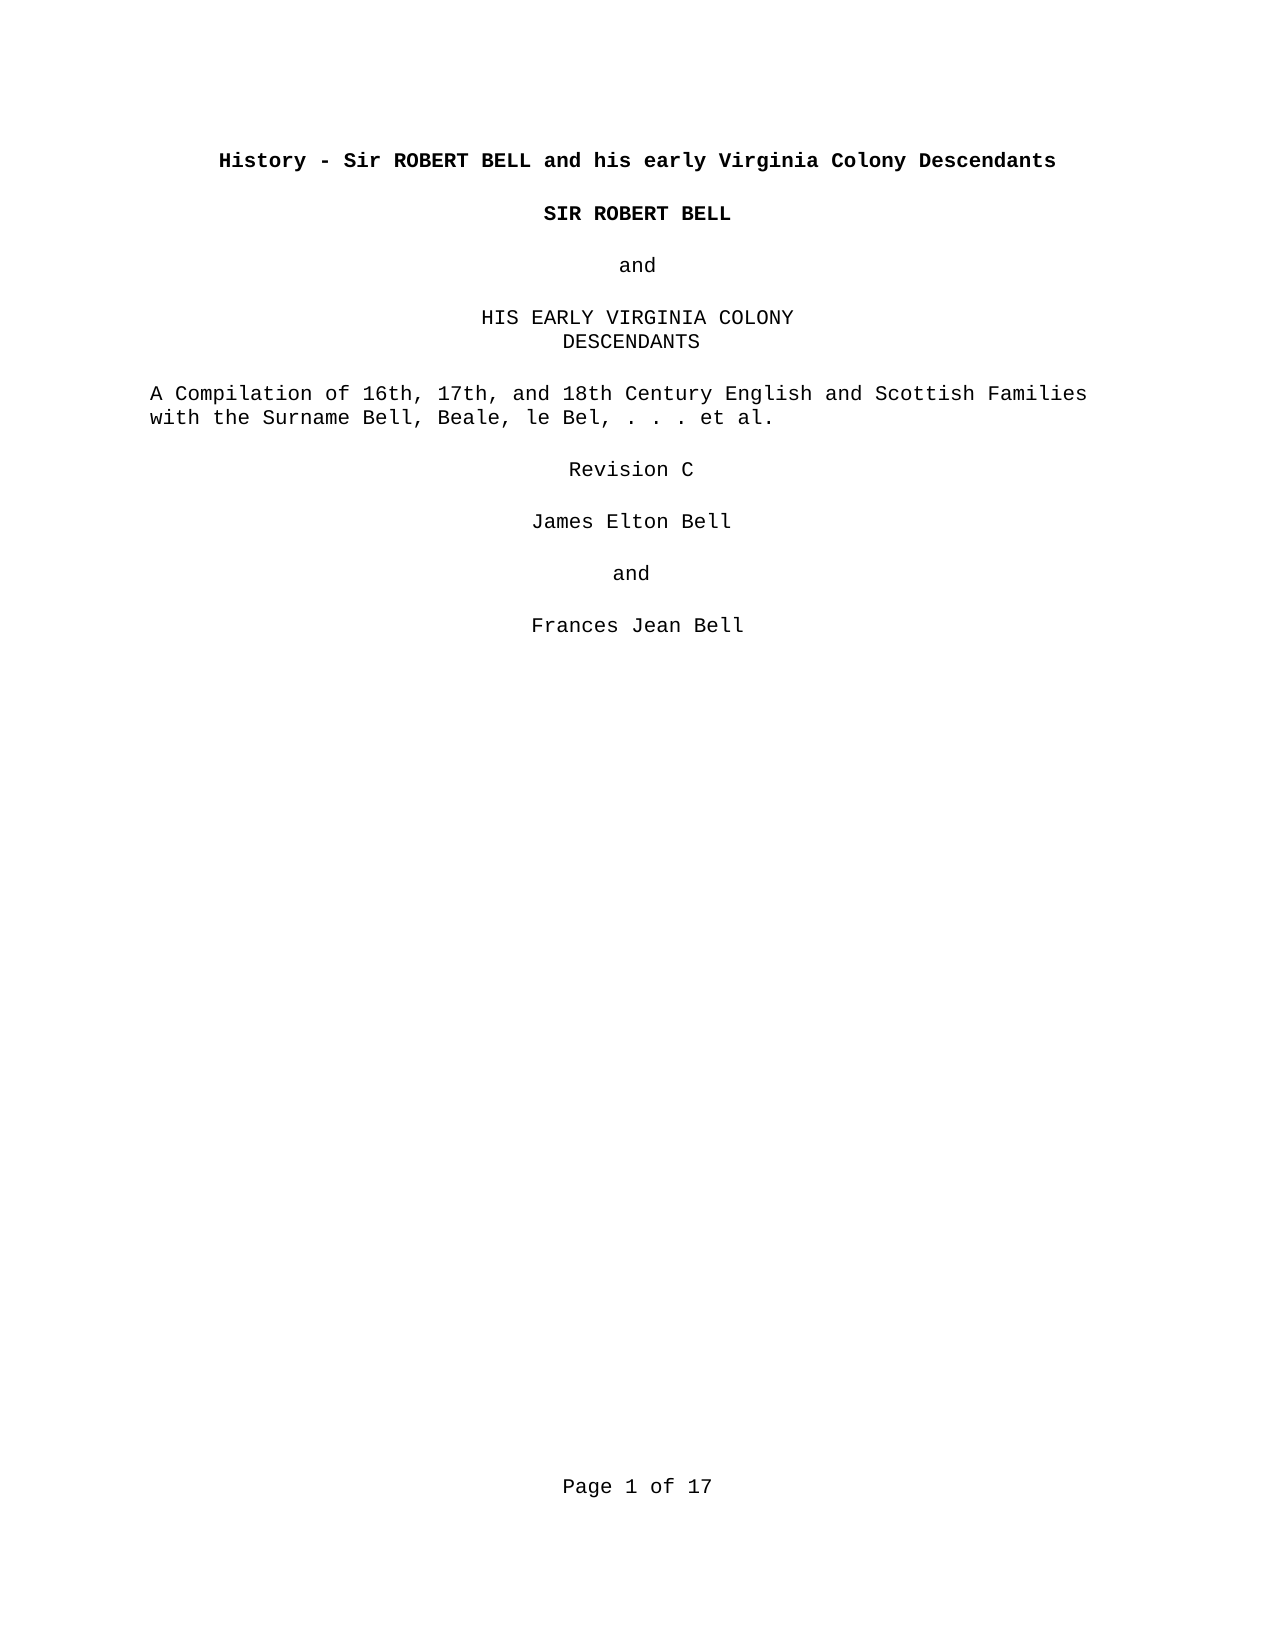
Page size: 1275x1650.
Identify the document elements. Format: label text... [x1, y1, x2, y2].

text A Compilation of 16th, 17th, and 18th Century English and Scottish Families with the Surname Bell, Beale, le Bel, . . . et al. [150, 383, 1125, 430]
text DESCENDANTS [150, 331, 1125, 354]
text and [150, 563, 1125, 587]
text Revision C [150, 459, 1125, 482]
text and [150, 255, 1125, 279]
text HIS EARLY VIRGINIA COLONY [150, 307, 1125, 331]
text Frances Jean Bell [150, 615, 1125, 639]
text SIR Robert bell [150, 203, 1125, 227]
text James Elton Bell [150, 511, 1125, 534]
